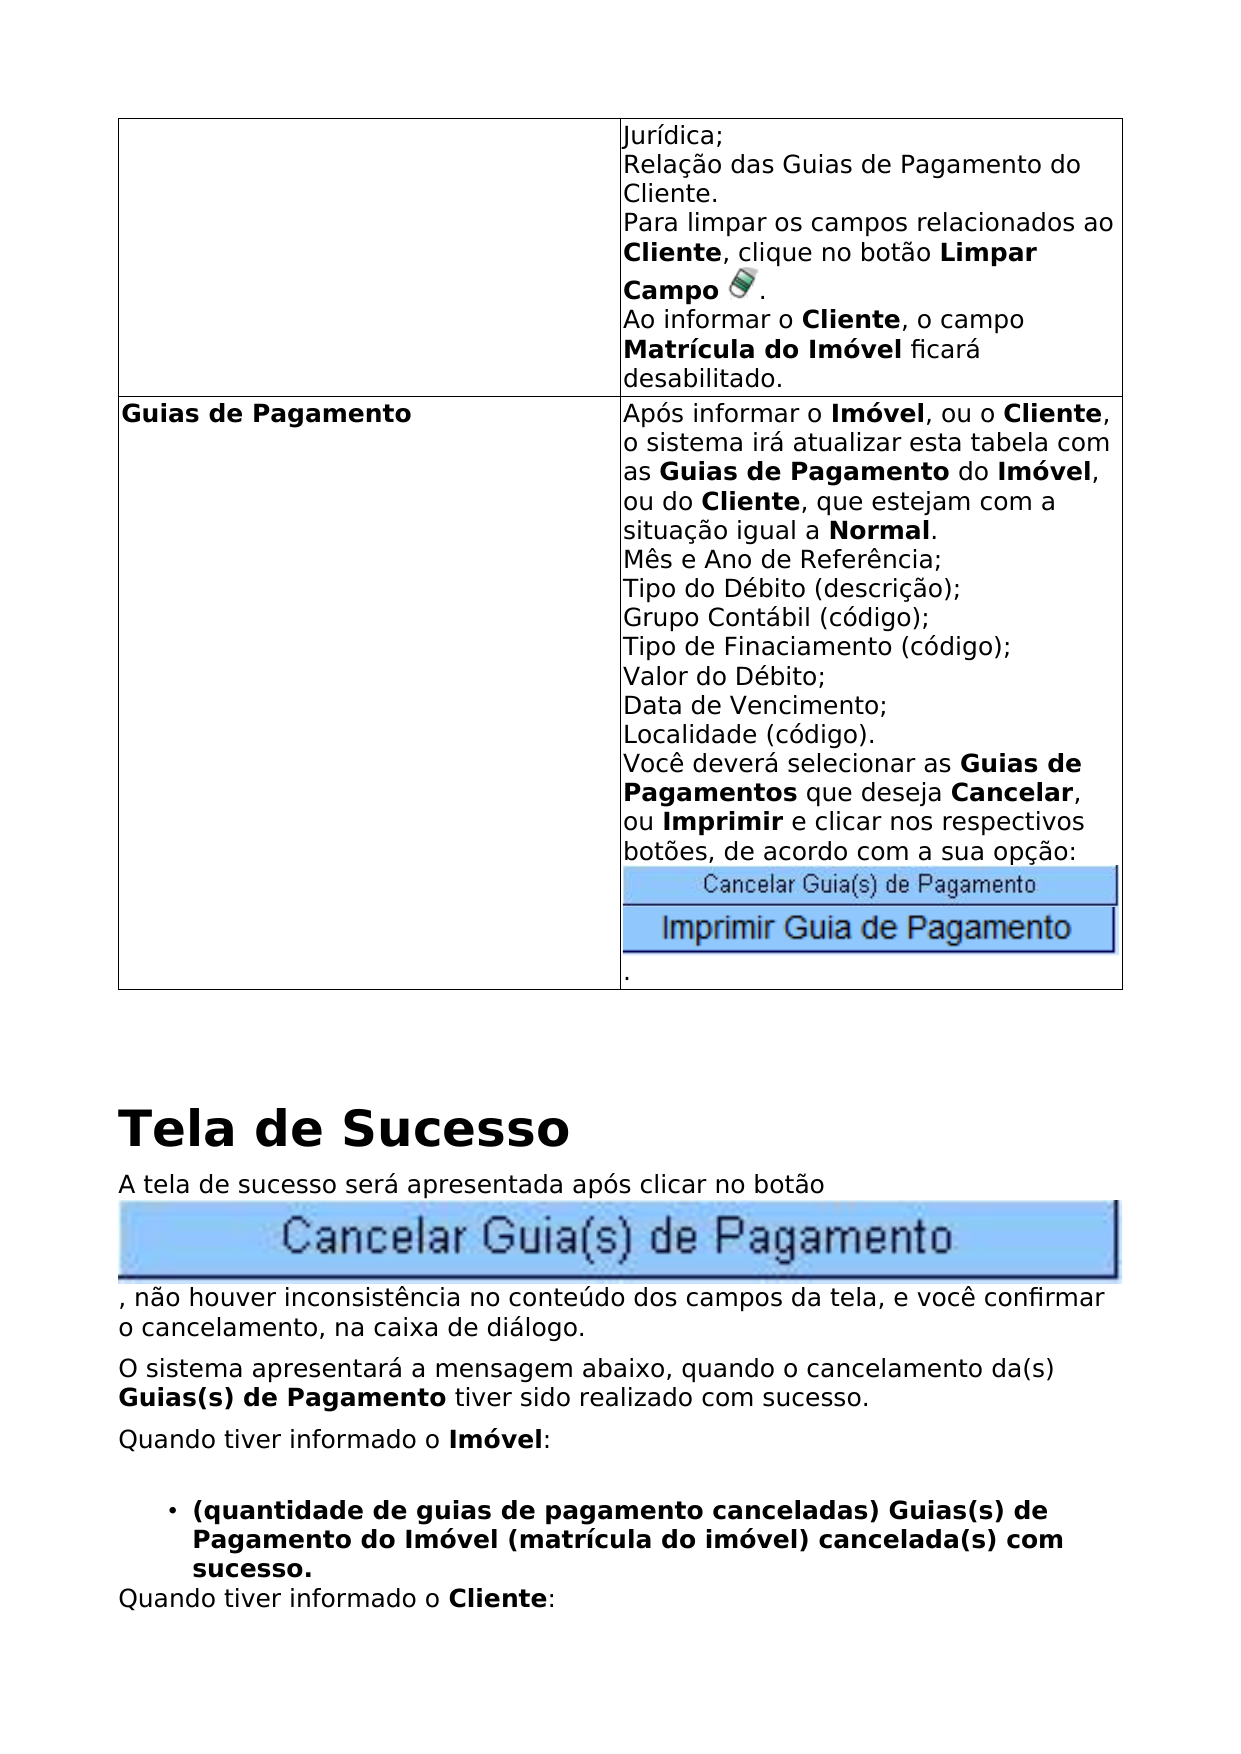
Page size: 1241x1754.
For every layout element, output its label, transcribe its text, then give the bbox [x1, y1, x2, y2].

list (quantidade de guias de pagamento canceladas) Guias(s) de Pagamento do Imóvel (matrícula do imóvel) cancelada(s) com sucesso. [177, 1496, 1122, 1584]
table_cell Jurídica; Relação das Guias de Pagamento do Cliente. Para limpar os campos relacionados ao Cliente, clique no botão Limpar Campo . Ao informar o Cliente, o campo Matrícula do Imóvel ficará desabilitado. [621, 119, 1122, 396]
picture [622, 865, 1120, 958]
text Quando tiver informado o Cliente: [118, 1584, 1122, 1613]
subtitle Tela de Sucesso [118, 1100, 1122, 1158]
text O sistema apresentará a mensagem abaixo, quando o cancelamento da(s) Guias(s) de Pagamento tiver sido realizado com sucesso. [118, 1354, 1122, 1413]
table_cell Após informar o Imóvel, ou o Cliente, o sistema irá atualizar esta tabela com as Guias de Pagamento do Imóvel, ou do Cliente, que estejam com a situação igual a Normal. Mês e Ano de Referência; Tipo do Débito (descrição); Grupo Contábil (código); Tipo de Finaciamento (código); Valor do Débito; Data de Vencimento; Localidade (código). Você deverá selecionar as Guias de Pagamentos que deseja Cancelar, ou Imprimir e clicar nos respectivos botões, de acordo com a sua opção: . [621, 397, 1122, 989]
text , não houver inconsistência no conteúdo dos campos da tela, e você confirmar o cancelamento, na caixa de diálogo. [118, 1284, 1122, 1342]
text Quando tiver informado o Imóvel: [118, 1425, 1122, 1454]
table_cell Guias de Pagamento [119, 397, 620, 989]
table_cell [119, 119, 620, 396]
picture [727, 267, 759, 300]
picture [118, 1200, 1123, 1284]
text A tela de sucesso será apresentada após clicar no botão [118, 1171, 1122, 1200]
